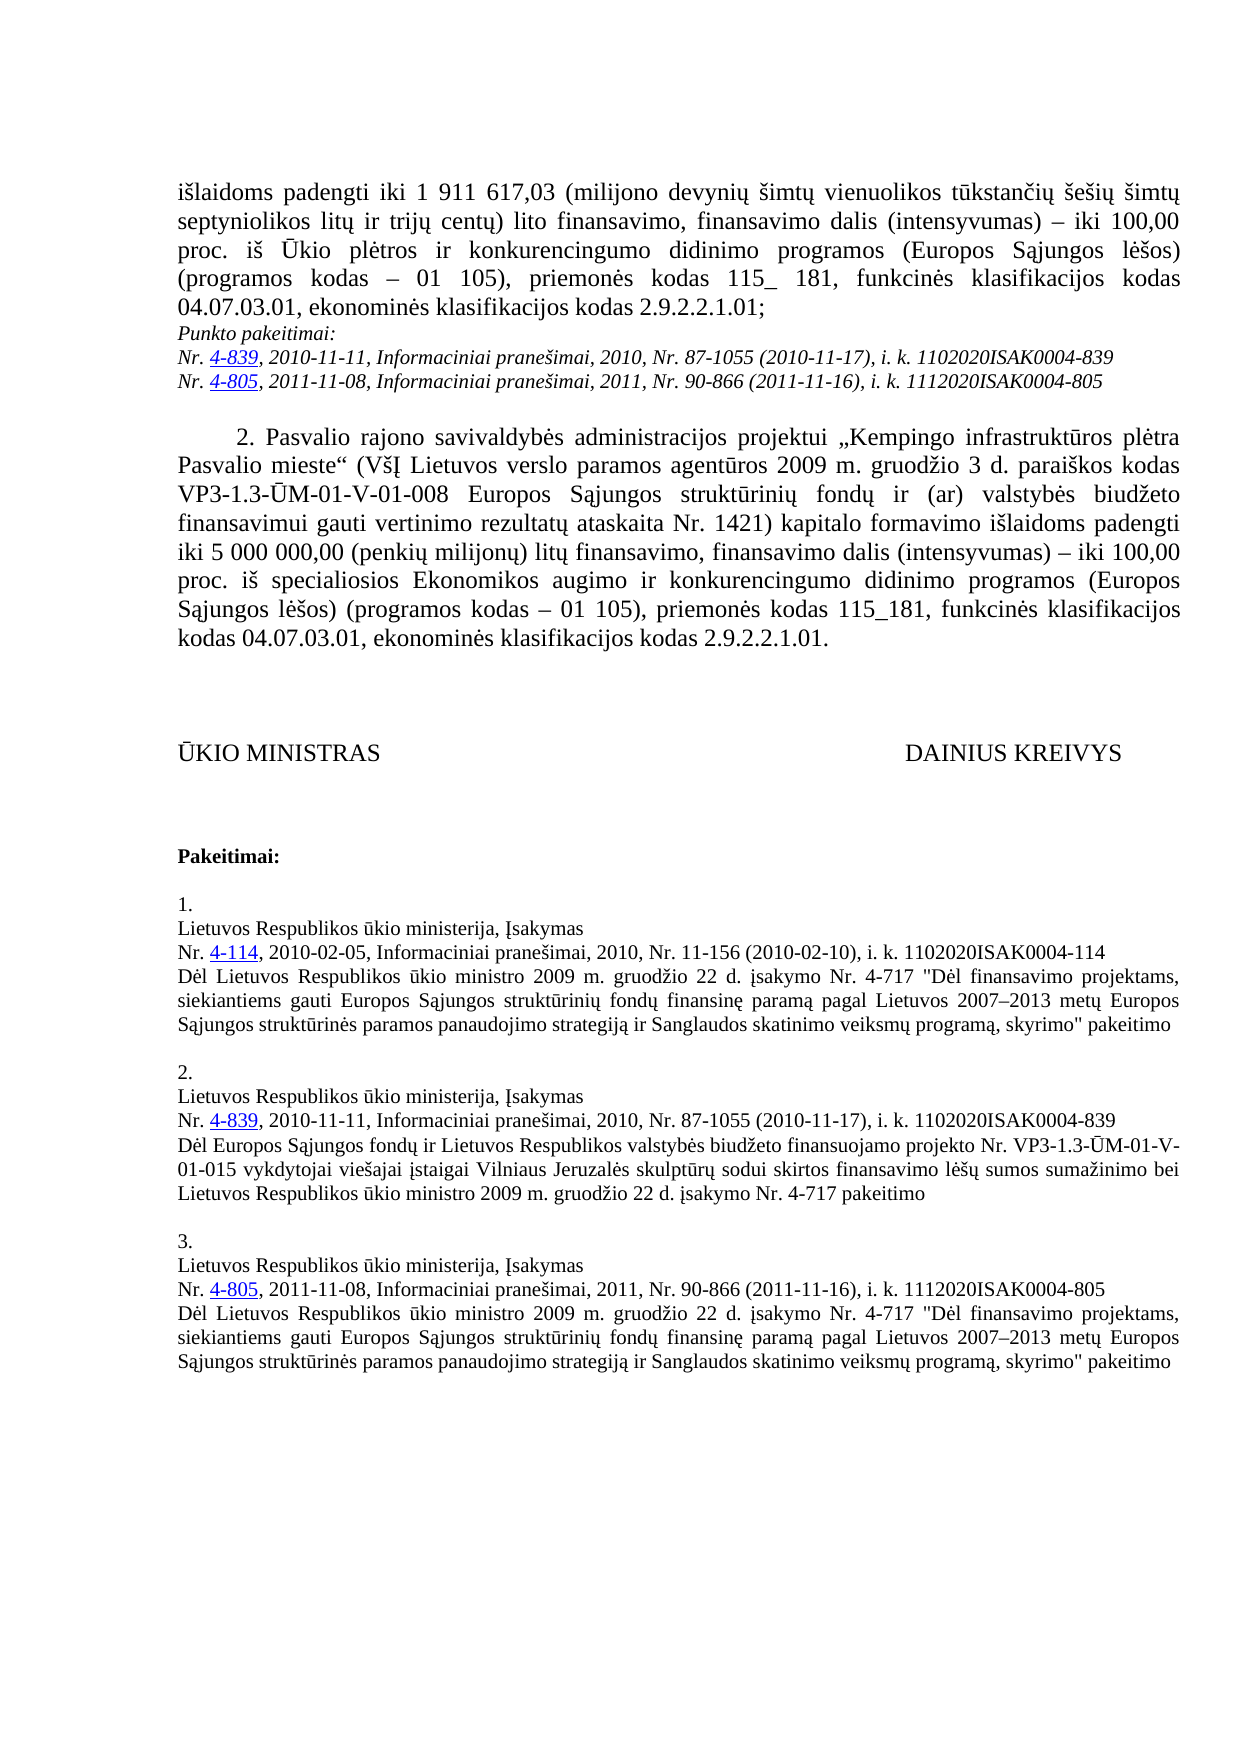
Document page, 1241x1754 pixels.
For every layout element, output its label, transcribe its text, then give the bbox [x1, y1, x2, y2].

text Nr. 4-839, 2010-11-11, Informaciniai pranešimai, 2010, Nr. 87-1055 (2010-11-17), i. k. 1102020ISAK0004-839 [177, 1108, 1181, 1132]
text Nr. 4-839, 2010-11-11, Informaciniai pranešimai, 2010, Nr. 87-1055 (2010-11-17), i. k. 1102020ISAK0004-839 [177, 345, 1181, 369]
text išlaidoms padengti iki 1 911 617,03 (milijono devynių šimtų vienuolikos tūkstančių šešių šimtų septyniolikos litų ir trijų centų) lito finansavimo, finansavimo dalis (intensyvumas) – iki 100,00 proc. iš Ūkio plėtros ir konkurencingumo didinimo programos (Europos Sąjungos lėšos) (programos kodas – 01 105), priemonės kodas 115_ 181, funkcinės klasifikacijos kodas 04.07.03.01, ekonominės klasifikacijos kodas 2.9.2.2.1.01; [177, 177, 1181, 321]
text 1. [177, 892, 1181, 916]
text Ūkio ministras Dainius Kreivys [177, 738, 1181, 767]
text 2. [177, 1060, 1181, 1084]
text Nr. 4-805, 2011-11-08, Informaciniai pranešimai, 2011, Nr. 90-866 (2011-11-16), i. k. 1112020ISAK0004-805 [177, 369, 1181, 393]
text Lietuvos Respublikos ūkio ministerija, Įsakymas [177, 916, 1181, 940]
text 2. Pasvalio rajono savivaldybės administracijos projektui „Kempingo infrastruktūros plėtra Pasvalio mieste“ (VšĮ Lietuvos verslo paramos agentūros 2009 m. gruodžio 3 d. paraiškos kodas VP3-1.3-ŪM-01-V-01-008 Europos Sąjungos struktūrinių fondų ir (ar) valstybės biudžeto finansavimui gauti vertinimo rezultatų ataskaita Nr. 1421) kapitalo formavimo išlaidoms padengti iki 5 000 000,00 (penkių milijonų) litų finansavimo, finansavimo dalis (intensyvumas) – iki 100,00 proc. iš specialiosios Ekonomikos augimo ir konkurencingumo didinimo programos (Europos Sąjungos lėšos) (programos kodas – 01 105), priemonės kodas 115_181, funkcinės klasifikacijos kodas 04.07.03.01, ekonominės klasifikacijos kodas 2.9.2.2.1.01. [177, 422, 1181, 652]
text 3. [177, 1229, 1181, 1253]
text Pakeitimai: [177, 844, 1181, 868]
text Nr. 4-114, 2010-02-05, Informaciniai pranešimai, 2010, Nr. 11-156 (2010-02-10), i. k. 1102020ISAK0004-114 [177, 940, 1181, 964]
text Lietuvos Respublikos ūkio ministerija, Įsakymas [177, 1084, 1181, 1108]
text Dėl Lietuvos Respublikos ūkio ministro 2009 m. gruodžio 22 d. įsakymo Nr. 4-717 "Dėl finansavimo projektams, siekiantiems gauti Europos Sąjungos struktūrinių fondų finansinę paramą pagal Lietuvos 2007–2013 metų Europos Sąjungos struktūrinės paramos panaudojimo strategiją ir Sanglaudos skatinimo veiksmų programą, skyrimo" pakeitimo [177, 1301, 1181, 1373]
text Dėl Europos Sąjungos fondų ir Lietuvos Respublikos valstybės biudžeto finansuojamo projekto Nr. VP3-1.3-ŪM-01-V-01-015 vykdytojai viešajai įstaigai Vilniaus Jeruzalės skulptūrų sodui skirtos finansavimo lėšų sumos sumažinimo bei Lietuvos Respublikos ūkio ministro 2009 m. gruodžio 22 d. įsakymo Nr. 4-717 pakeitimo [177, 1132, 1181, 1205]
text Punkto pakeitimai: [177, 321, 1181, 345]
text Lietuvos Respublikos ūkio ministerija, Įsakymas [177, 1253, 1181, 1277]
text Dėl Lietuvos Respublikos ūkio ministro 2009 m. gruodžio 22 d. įsakymo Nr. 4-717 "Dėl finansavimo projektams, siekiantiems gauti Europos Sąjungos struktūrinių fondų finansinę paramą pagal Lietuvos 2007–2013 metų Europos Sąjungos struktūrinės paramos panaudojimo strategiją ir Sanglaudos skatinimo veiksmų programą, skyrimo" pakeitimo [177, 964, 1181, 1036]
text Nr. 4-805, 2011-11-08, Informaciniai pranešimai, 2011, Nr. 90-866 (2011-11-16), i. k. 1112020ISAK0004-805 [177, 1277, 1181, 1301]
